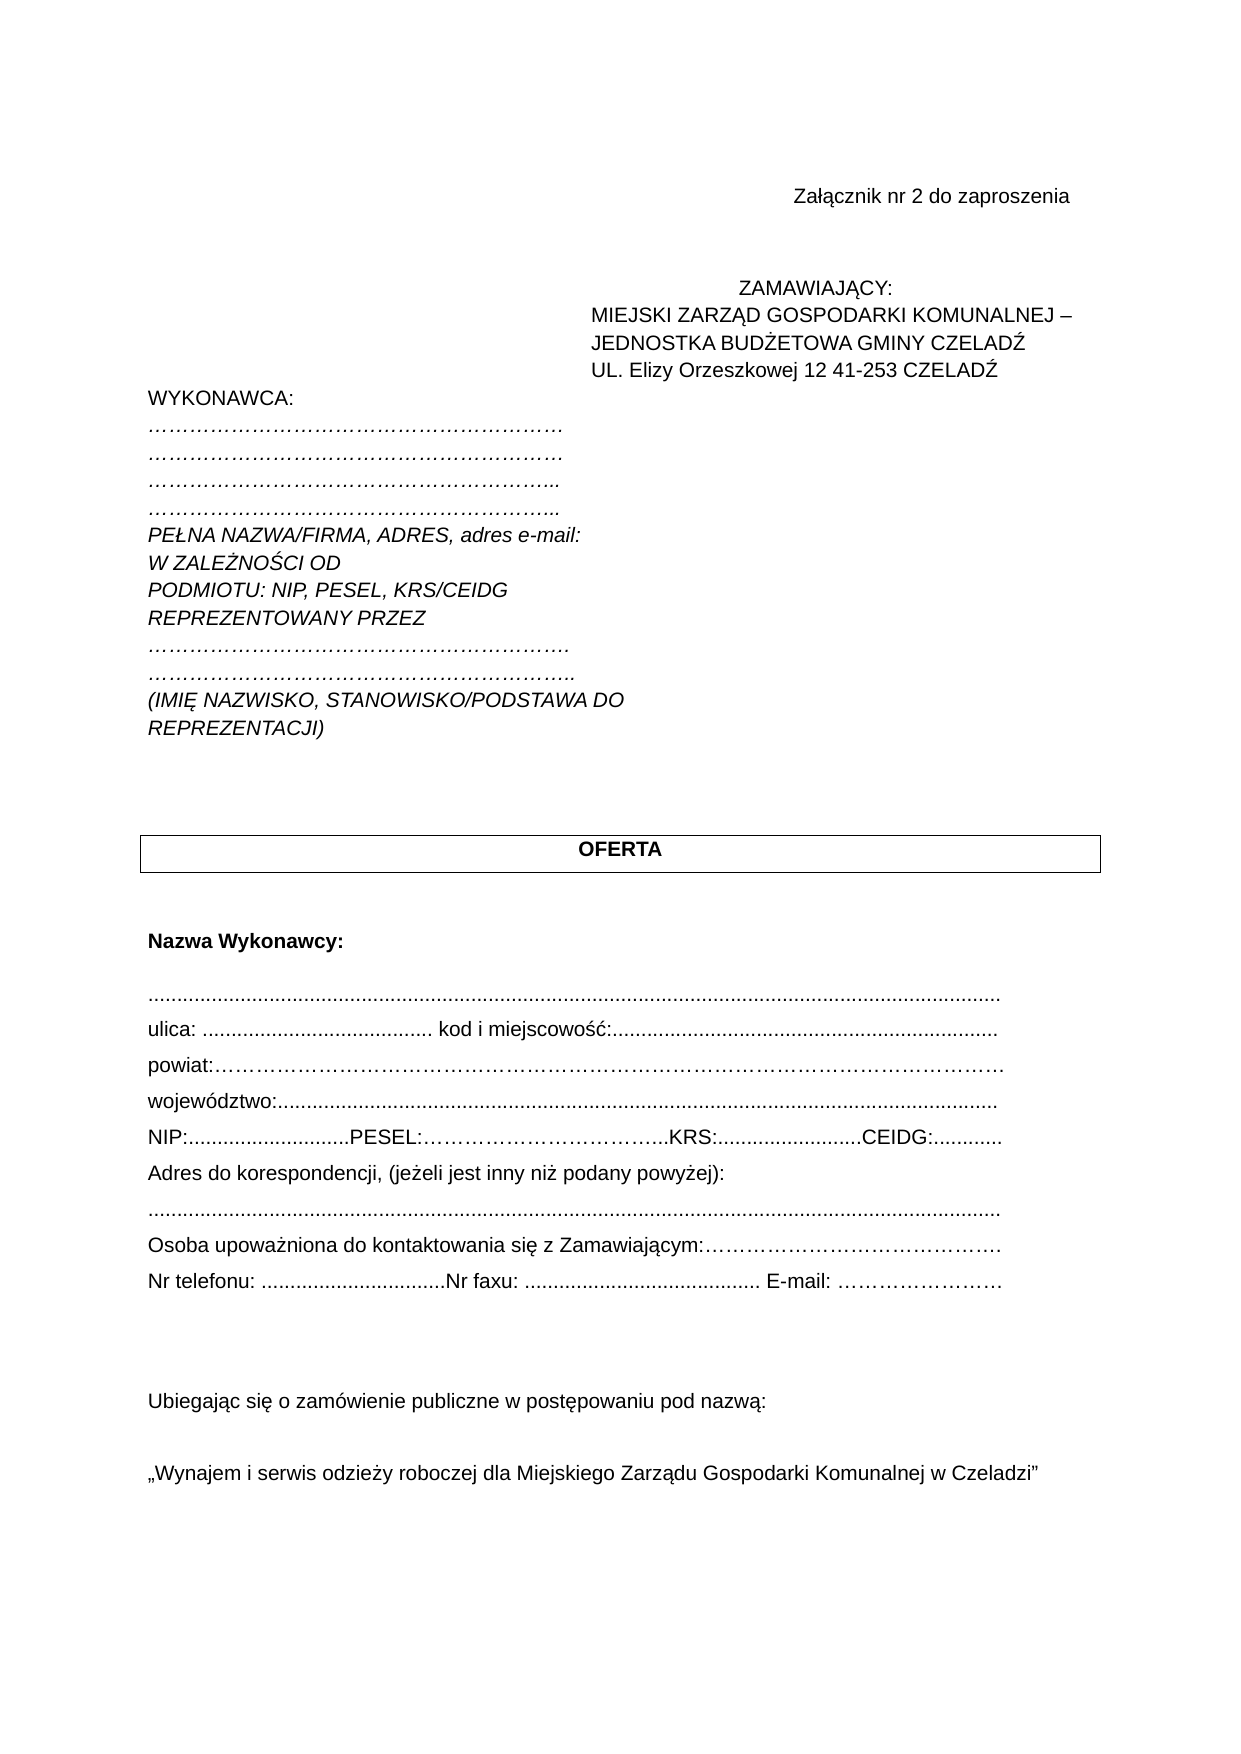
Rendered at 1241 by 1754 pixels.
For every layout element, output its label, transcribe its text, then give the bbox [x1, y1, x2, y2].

text WYKONAWCA: [148, 385, 1093, 409]
text …………………………………………………… [148, 413, 1093, 437]
text …………………………………………………... [148, 495, 1093, 519]
text (IMIĘ NAZWISKO, STANOWISKO/PODSTAWA DO [148, 688, 1093, 712]
text REPREZENTACJI) [148, 715, 1093, 739]
text W ZALEŻNOŚCI OD [148, 550, 1093, 574]
text Adres do korespondencji, (jeżeli jest inny niż podany powyżej): [148, 1161, 1093, 1185]
text Osoba upoważniona do kontaktowania się z Zamawiającym:……………………………………. [148, 1233, 1093, 1257]
text MIEJSKI ZARZĄD GOSPODARKI KOMUNALNEJ – JEDNOSTKA BUDŻETOWA GMINY CZELADŹ [591, 303, 1093, 354]
text …………………………………………………... [148, 468, 1093, 492]
text .................................................................................................................................................... [148, 1197, 1093, 1221]
text Nazwa Wykonawcy: [148, 929, 1093, 953]
text …………………………………………………….. [148, 660, 1093, 684]
text ZAMAWIAJĄCY: [664, 275, 1093, 299]
text Nr telefonu: ................................Nr faxu: ......................................... E-mail: …………………… [148, 1269, 1093, 1293]
text .................................................................................................................................................... [148, 981, 1093, 1005]
text Załącznik nr 2 do zaproszenia [148, 183, 1093, 207]
text REPREZENTOWANY PRZEZ [148, 605, 1093, 629]
text …………………………………………………… [148, 440, 1093, 464]
text PEŁNA NAZWA/FIRMA, ADRES, adres e-mail: [148, 523, 1093, 547]
text UL. Elizy Orzeszkowej 12 41-253 CZELADŹ [517, 358, 1093, 382]
text powiat:…………………………………………………………………………………………………… [148, 1053, 1093, 1077]
text ……………………………………………………. [148, 633, 1093, 657]
text ulica: ........................................ kod i miejscowość:................................................................... [148, 1017, 1093, 1041]
text NIP:............................PESEL:……………………………...KRS:.........................CEIDG:............ [148, 1125, 1093, 1149]
text PODMIOTU: NIP, PESEL, KRS/CEIDG [148, 578, 1093, 602]
text „Wynajem i serwis odzieży roboczej dla Miejskiego Zarządu Gospodarki Komunalnej w Czeladzi” [148, 1461, 1093, 1484]
table_header OFERTA [141, 836, 1100, 872]
text Ubiegając się o zamówienie publiczne w postępowaniu pod nazwą: [148, 1389, 1093, 1413]
text województwo:............................................................................................................................. [148, 1089, 1093, 1113]
